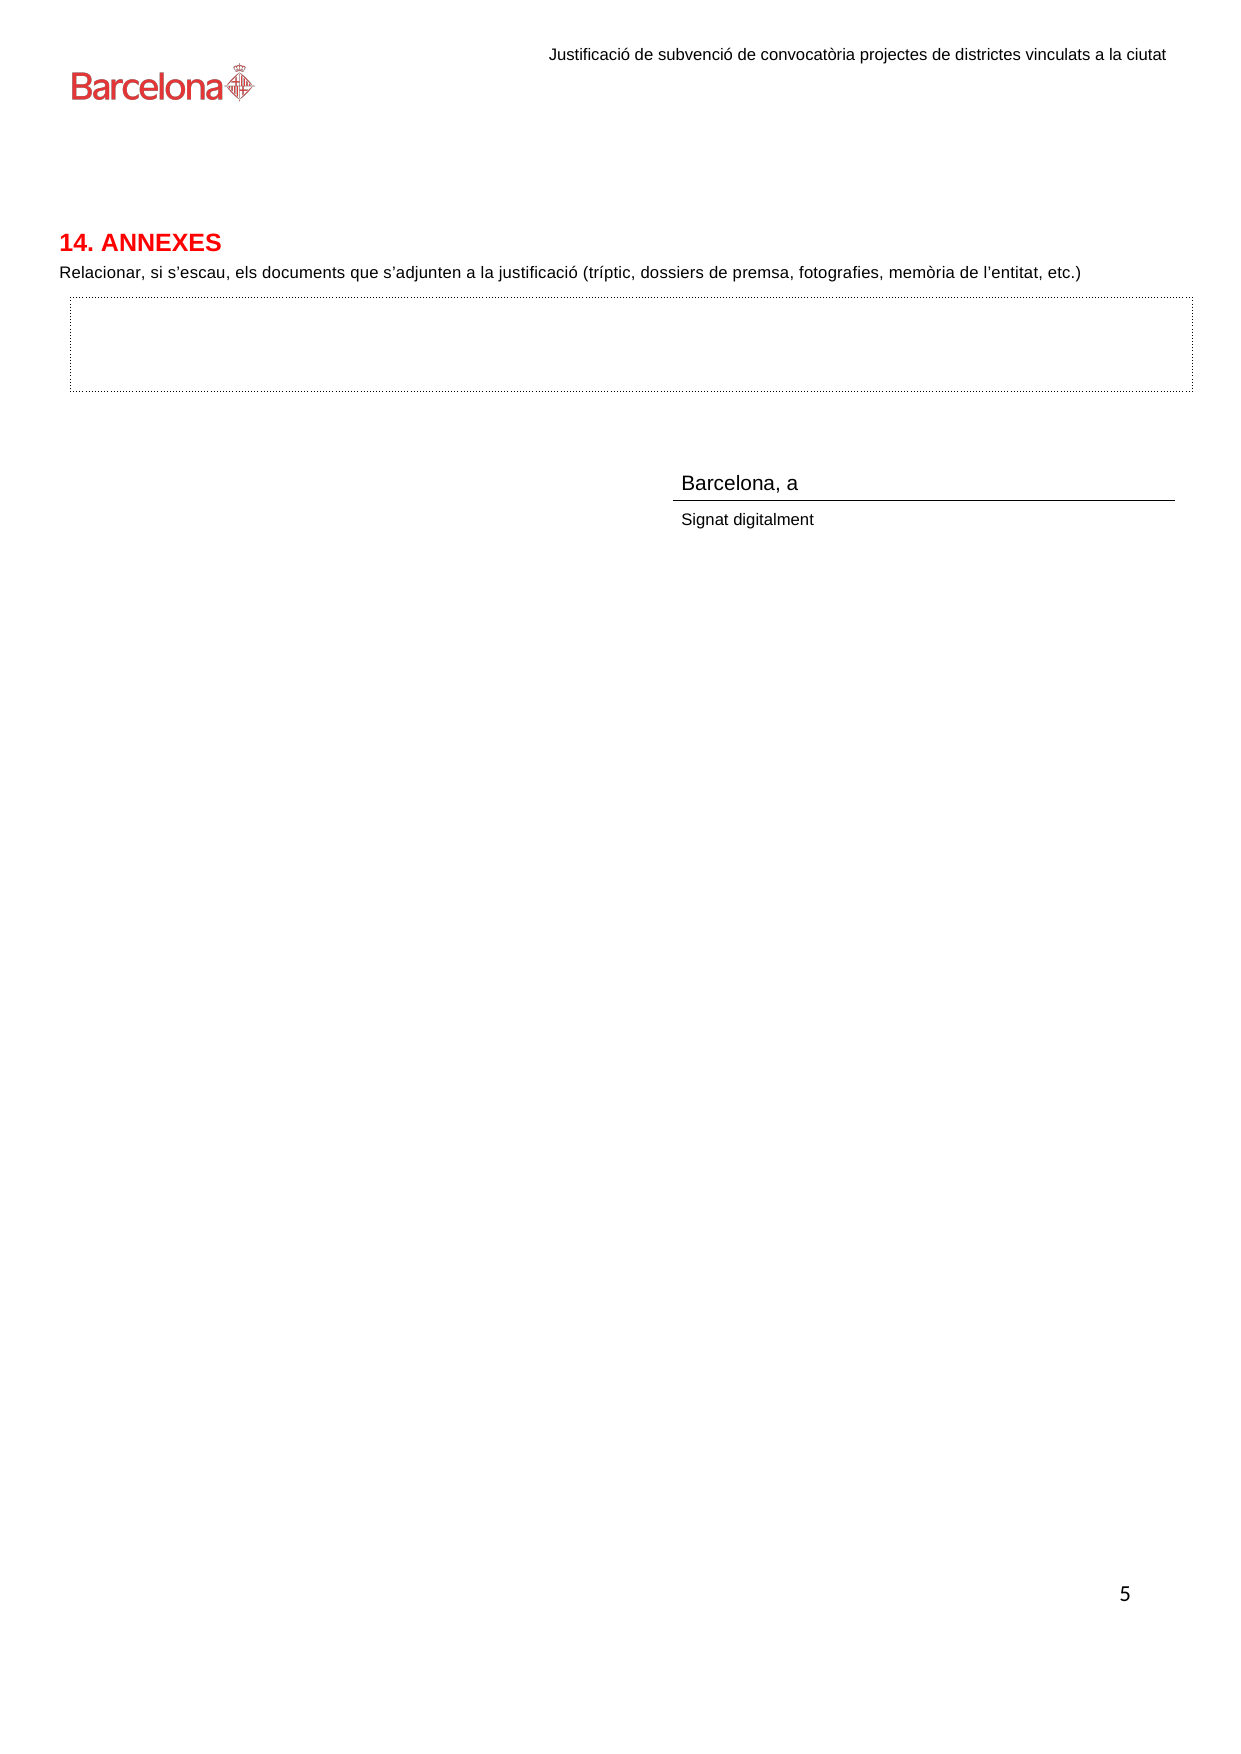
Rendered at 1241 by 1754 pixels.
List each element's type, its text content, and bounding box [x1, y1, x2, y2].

table_cell [68, 500, 673, 549]
table_cell [1169, 501, 1175, 549]
text 14. ANNEXES [59, 228, 1181, 257]
table_header [70, 297, 1192, 391]
text Relacionar, si s’escau, els documents que s’adjunten a la justificació (tríptic, dossiers de premsa, fotografies, memòria de l’entitat, etc.) [59, 263, 1181, 292]
table_cell Signat digitalment [673, 501, 1169, 549]
table_header [68, 424, 673, 500]
table_header Barcelona, a [673, 424, 1175, 500]
